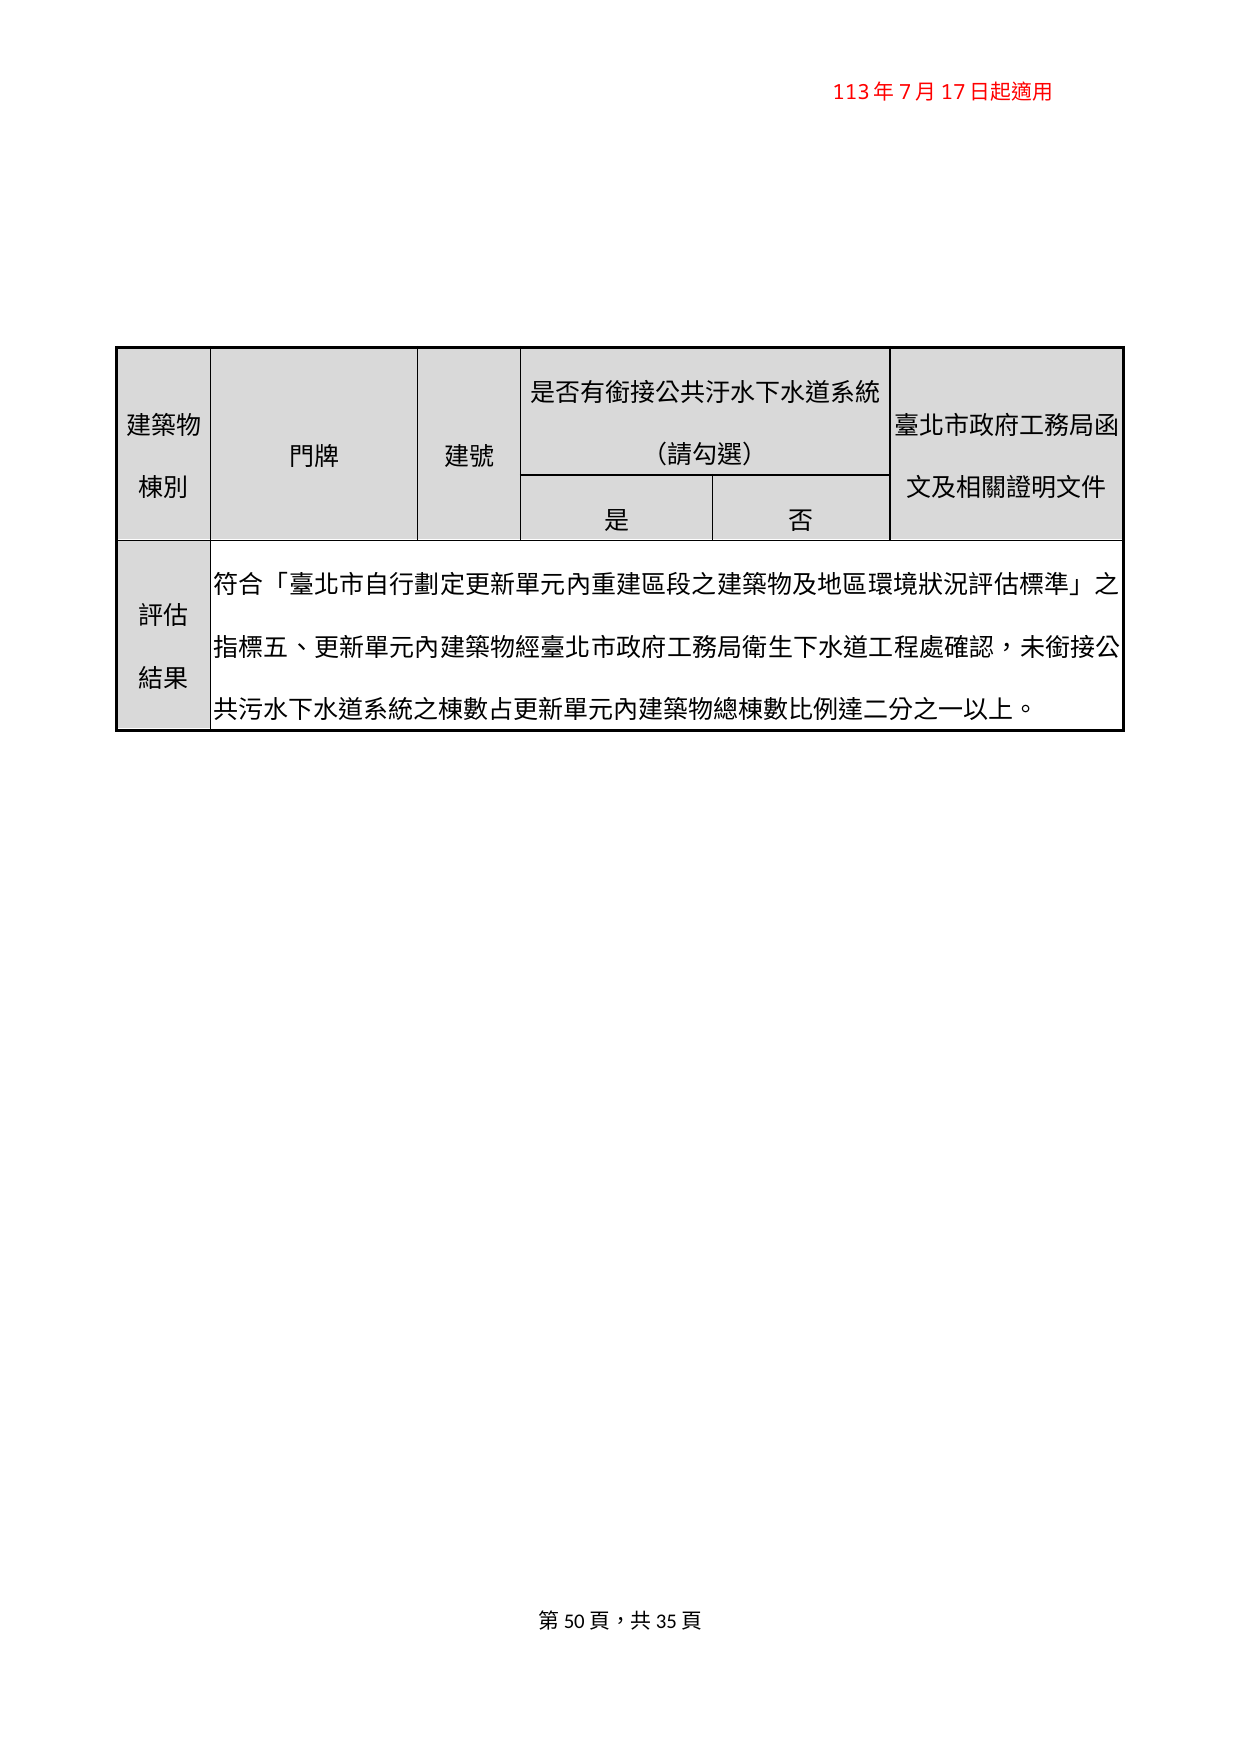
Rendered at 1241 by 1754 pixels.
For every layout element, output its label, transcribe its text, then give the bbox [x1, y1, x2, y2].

table_header 建築物 棟別 [118, 349, 210, 539]
table_header 建號 [418, 349, 520, 539]
table_cell 是 [521, 476, 712, 539]
table_header 是否有銜接公共汙水下水道系統 （請勾選） [521, 349, 889, 474]
table_header 門牌 [211, 349, 417, 539]
table_cell 否 [713, 476, 889, 539]
table_cell 評估 結果 [118, 541, 210, 728]
table_header 臺北市政府工務局函文及相關證明文件 [891, 349, 1122, 539]
table_cell 符合「臺北市自行劃定更新單元內重建區段之建築物及地區環境狀況評估標準」之指標五、更新單元內建築物經臺北市政府工務局衛生下水道工程處確認，未銜接公共污水下水道系統之棟數占更新單元內建築物總棟數比例達二分之一以上。 [211, 541, 1122, 728]
